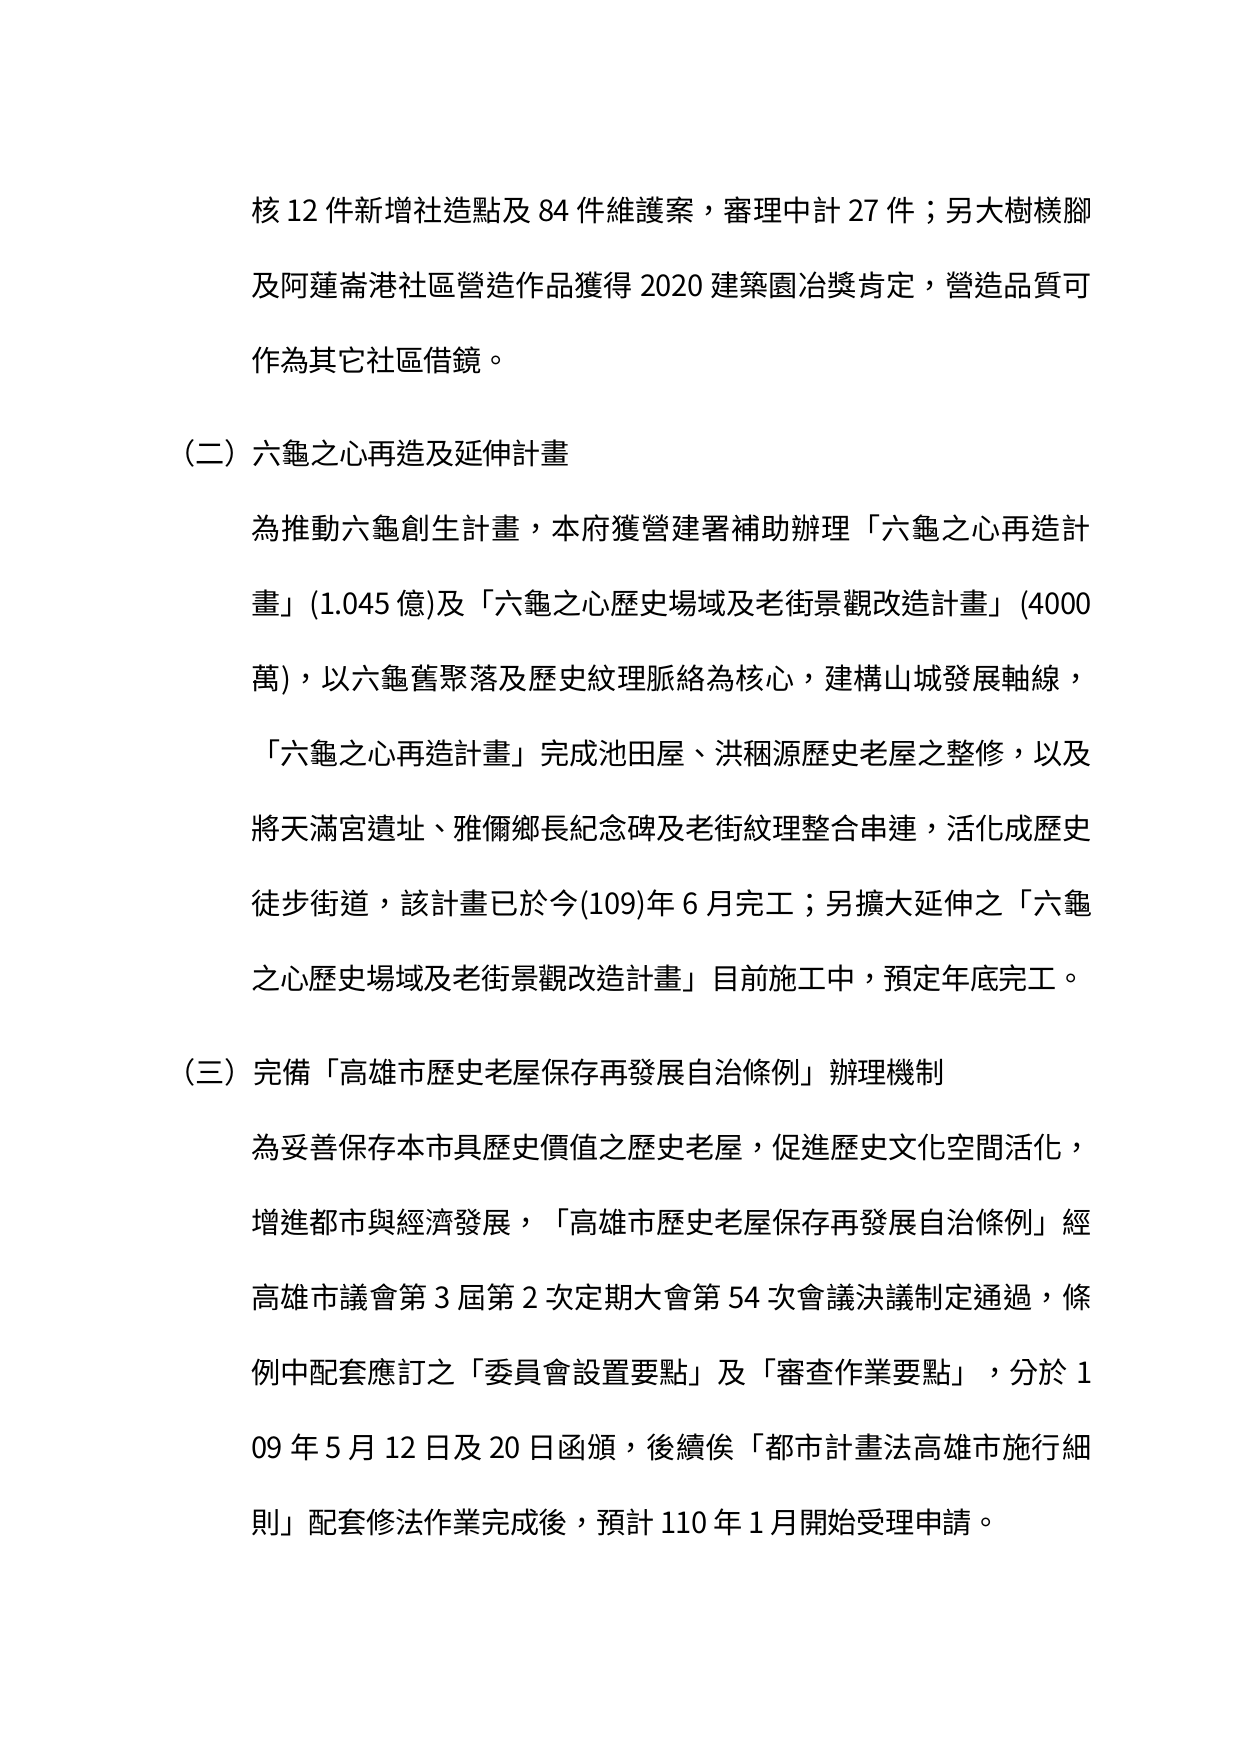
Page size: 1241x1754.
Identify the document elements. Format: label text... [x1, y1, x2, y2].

text 為妥善保存本市具歷史價值之歷史老屋，促進歷史文化空間活化，增進都市與經濟發展，「高雄市歷史老屋保存再發展自治條例」經高雄市議會第3屆第2次定期大會第54次會議決議制定通過，條例中配套應訂之「委員會設置要點」及「審查作業要點」，分於109年5月12日及20日函頒，後續俟「都市計畫法高雄市施行細則」配套修法作業完成後，預計110年1月開始受理申請。 [251, 1102, 1092, 1552]
text 核12件新增社造點及84件維護案，審理中計27件；另大樹檨腳及阿蓮崙港社區營造作品獲得2020建築園冶獎肯定，營造品質可作為其它社區借鏡。 [251, 164, 1092, 389]
text （二）六龜之心再造及延伸計畫 [148, 408, 1092, 483]
text （三）完備「高雄市歷史老屋保存再發展自治條例」辦理機制 [148, 1027, 1092, 1102]
text 為推動六龜創生計畫，本府獲營建署補助辦理「六龜之心再造計畫」(1.045億)及「六龜之心歷史場域及老街景觀改造計畫」(4000萬)，以六龜舊聚落及歷史紋理脈絡為核心，建構山城發展軸線，「六龜之心再造計畫」完成池田屋、洪稇源歷史老屋之整修，以及將天滿宮遺址、雅儞鄉長紀念碑及老街紋理整合串連，活化成歷史徒步街道，該計畫已於今(109)年6月完工；另擴大延伸之「六龜之心歷史場域及老街景觀改造計畫」目前施工中，預定年底完工。 [251, 483, 1092, 1008]
